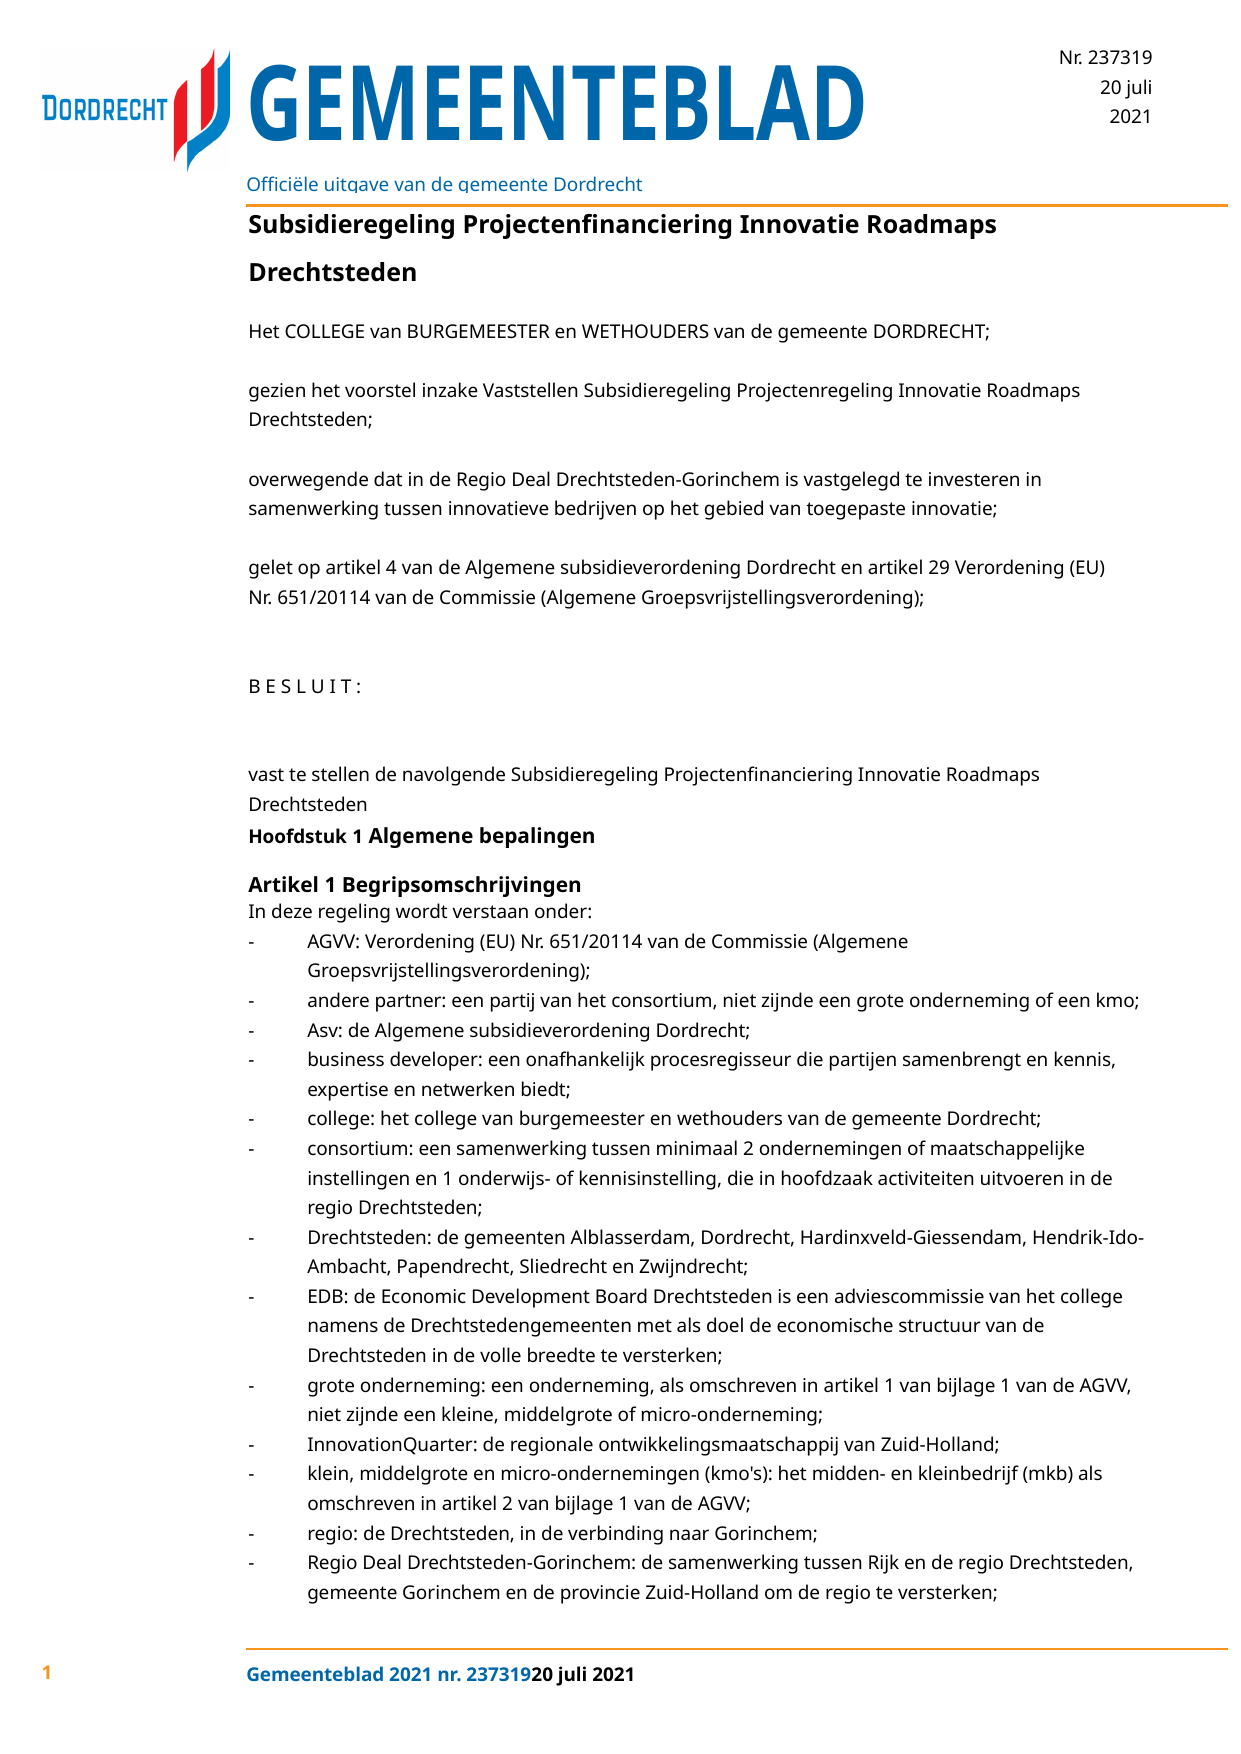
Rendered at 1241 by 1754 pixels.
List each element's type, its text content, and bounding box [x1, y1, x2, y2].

list InnovationQuarter: de regionale ontwikkelingsmaatschappij van Zuid-Holland; [248, 1431, 1152, 1457]
text In deze regeling wordt verstaan onder: [248, 898, 1152, 924]
text gezien het voorstel inzake Vaststellen Subsidieregeling Projectenregeling Innovatie Roadmaps Drechtsteden; [248, 377, 1152, 432]
list business developer: een onafhankelijk procesregisseur die partijen samenbrengt en kennis, expertise en netwerken biedt; [248, 1046, 1152, 1102]
picture [41, 47, 231, 172]
text Artikel 1 Begripsomschrijvingen [248, 870, 1152, 898]
list college: het college van burgemeester en wethouders van de gemeente Dordrecht; [248, 1106, 1152, 1131]
list Asv: de Algemene subsidieverordening Dordrecht; [248, 1017, 1152, 1043]
list andere partner: een partij van het consortium, niet zijnde een grote onderneming of een kmo; [248, 987, 1152, 1013]
text Subsidieregeling Projectenfinanciering Innovatie Roadmaps Drechtsteden [248, 207, 1152, 288]
list grote onderneming: een onderneming, als omschreven in artikel 1 van bijlage 1 van de AGVV, niet zijnde een kleine, middelgrote of micro-onderneming; [248, 1372, 1152, 1427]
text B E S L U I T : [248, 673, 1152, 699]
list AGVV: Verordening (EU) Nr. 651/20114 van de Commissie (Algemene Groepsvrijstellingsverordening); [248, 928, 1152, 983]
list consortium: een samenwerking tussen minimaal 2 ondernemingen of maatschappelijke instellingen en 1 onderwijs- of kennisinstelling, die in hoofdzaak activiteiten uitvoeren in de regio Drechtsteden; [248, 1135, 1152, 1220]
text Hoofdstuk 1 Algemene bepalingen [248, 821, 1152, 849]
list klein, middelgrote en micro-ondernemingen (kmo's): het midden- en kleinbedrijf (mkb) als omschreven in artikel 2 van bijlage 1 van de AGVV; [248, 1461, 1152, 1516]
list Regio Deal Drechtsteden-Gorinchem: de samenwerking tussen Rijk en de regio Drechtsteden, gemeente Gorinchem en de provincie Zuid-Holland om de regio te versterken; [248, 1549, 1152, 1605]
text gelet op artikel 4 van de Algemene subsidieverordening Dordrecht en artikel 29 Verordening (EU) Nr. 651/20114 van de Commissie (Algemene Groepsvrijstellingsverordening); [248, 554, 1152, 610]
text overwegende dat in de Regio Deal Drechtsteden-Gorinchem is vastgelegd te investeren in samenwerking tussen innovatieve bedrijven op het gebied van toegepaste innovatie; [248, 466, 1152, 521]
text Het COLLEGE van BURGEMEESTER en WETHOUDERS van de gemeente DORDRECHT; [248, 318, 1152, 344]
list EDB: de Economic Development Board Drechtsteden is een adviescommissie van het college namens de Drechtstedengemeenten met als doel de economische structuur van de Drechtsteden in de volle breedte te versterken; [248, 1283, 1152, 1368]
list regio: de Drechtsteden, in de verbinding naar Gorinchem; [248, 1520, 1152, 1546]
list Drechtsteden: de gemeenten Alblasserdam, Dordrecht, Hardinxveld-Giessendam, Hendrik-Ido-Ambacht, Papendrecht, Sliedrecht en Zwijndrecht; [248, 1224, 1152, 1279]
text vast te stellen de navolgende Subsidieregeling Projectenfinanciering Innovatie Roadmaps Drechtsteden [248, 762, 1152, 817]
